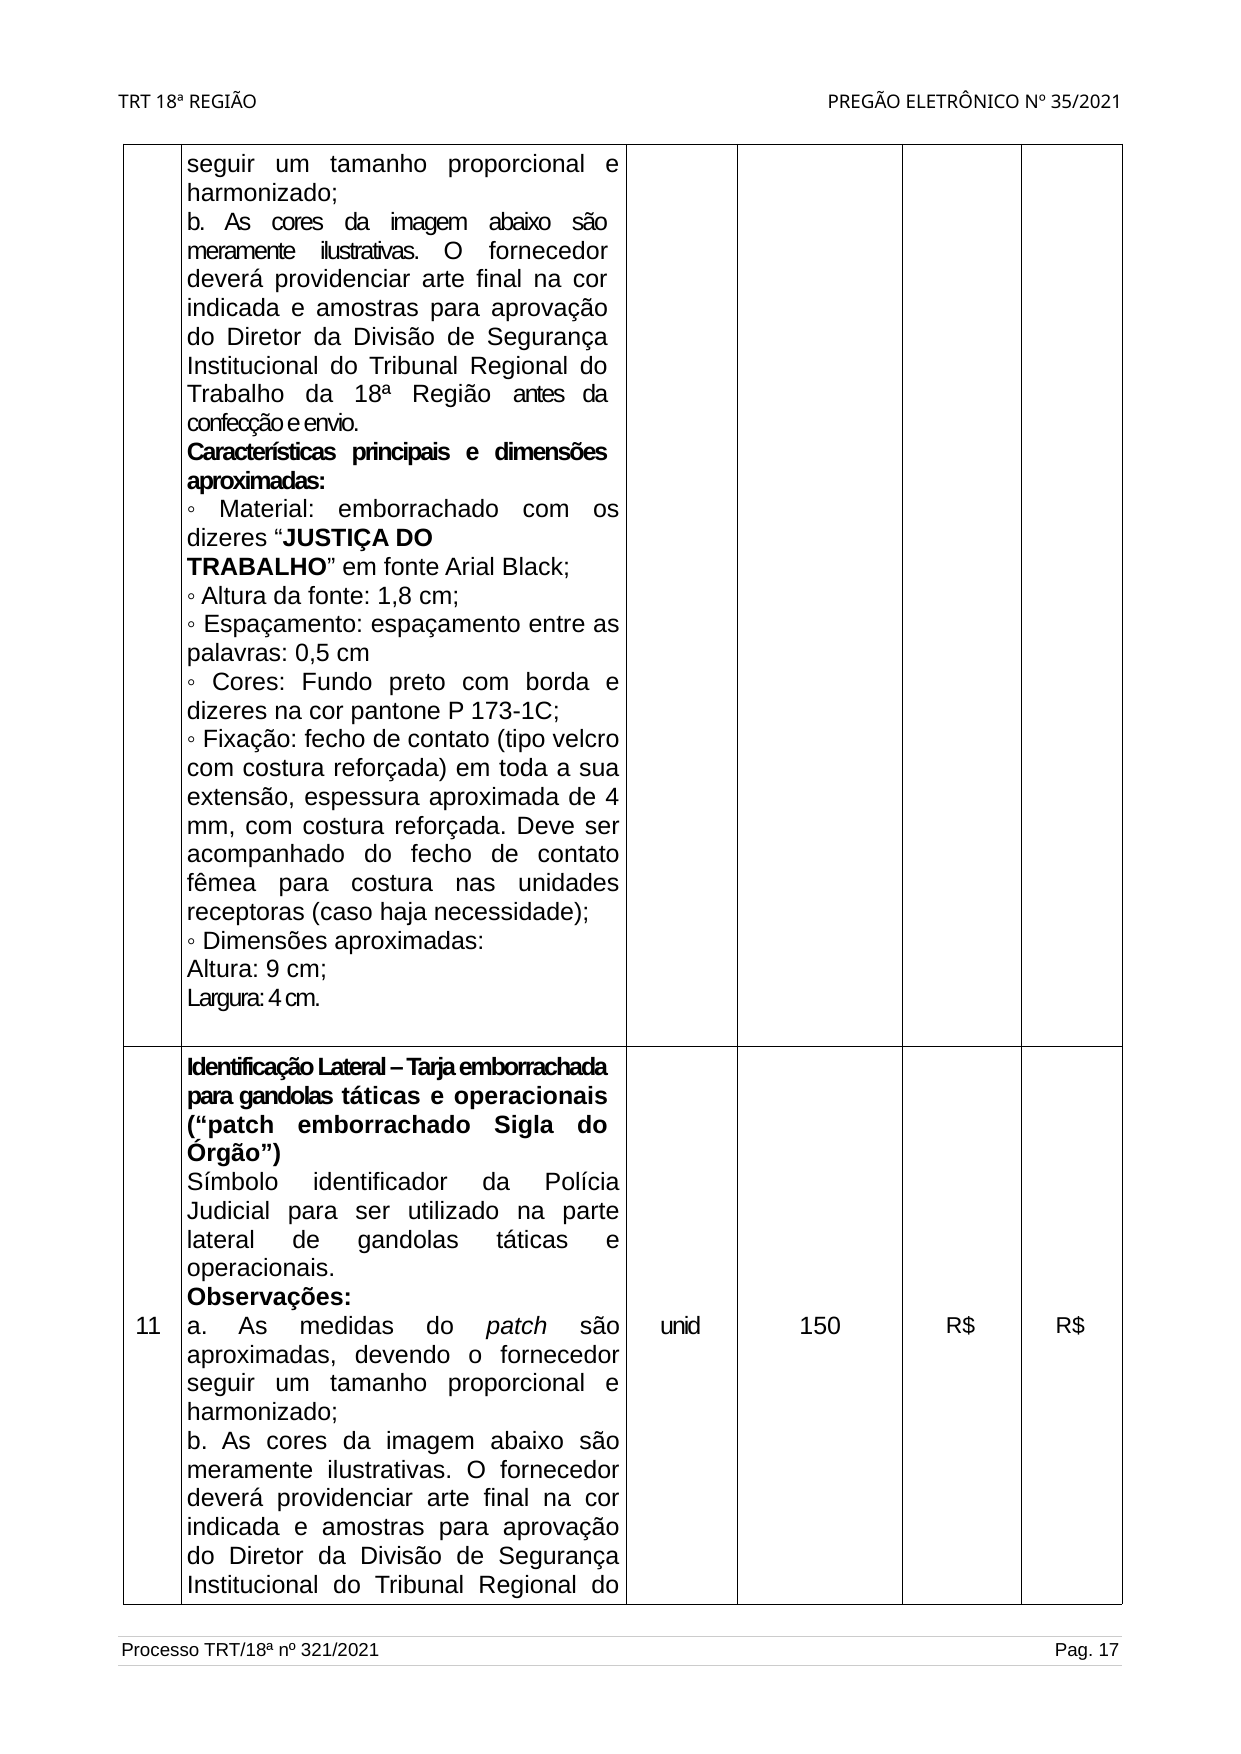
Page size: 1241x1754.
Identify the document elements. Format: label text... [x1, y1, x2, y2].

table_cell [627, 145, 737, 1046]
table_cell 150 [738, 1047, 902, 1604]
table_cell R$ [903, 1047, 1021, 1604]
table_cell [903, 145, 1021, 1046]
table_cell unid [627, 1047, 737, 1604]
table_cell 11 [124, 1047, 181, 1604]
table_cell Identificação Lateral – Tarja emborrachada para gandolas táticas e operacionais (“patch emborrachado Sigla do Órgão”) Símbolo identificador da Polícia Judicial para ser utilizado na parte lateral de gandolas táticas e operacionais. Observações: a. As medidas do patch são aproximadas, devendo o fornecedor seguir um tamanho proporcional e harmonizado; b. As cores da imagem abaixo são meramente ilustrativas. O fornecedor deverá providenciar arte final na cor indicada e amostras para aprovação do Diretor da Divisão de Segurança Institucional do Tribunal Regional do [182, 1047, 626, 1604]
table_cell [738, 145, 902, 1046]
table_cell seguir um tamanho proporcional e harmonizado; b. As cores da imagem abaixo são meramente ilustrativas. O fornecedor deverá providenciar arte final na cor indicada e amostras para aprovação do Diretor da Divisão de Segurança Institucional do Tribunal Regional do Trabalho da 18ª Região antes da confecção e envio. Características principais e dimensões aproximadas: ◦ Material: emborrachado com os dizeres “JUSTIÇA DO TRABALHO” em fonte Arial Black; ◦ Altura da fonte: 1,8 cm; ◦ Espaçamento: espaçamento entre as palavras: 0,5 cm ◦ Cores: Fundo preto com borda e dizeres na cor pantone P 173-1C; ◦ Fixação: fecho de contato (tipo velcro com costura reforçada) em toda a sua extensão, espessura aproximada de 4 mm, com costura reforçada. Deve ser acompanhado do fecho de contato fêmea para costura nas unidades receptoras (caso haja necessidade); ◦ Dimensões aproximadas: Altura: 9 cm; Largura: 4 cm. [182, 145, 626, 1046]
table_cell [1022, 145, 1122, 1046]
table_cell [124, 145, 181, 1046]
table_cell R$ [1022, 1047, 1122, 1604]
